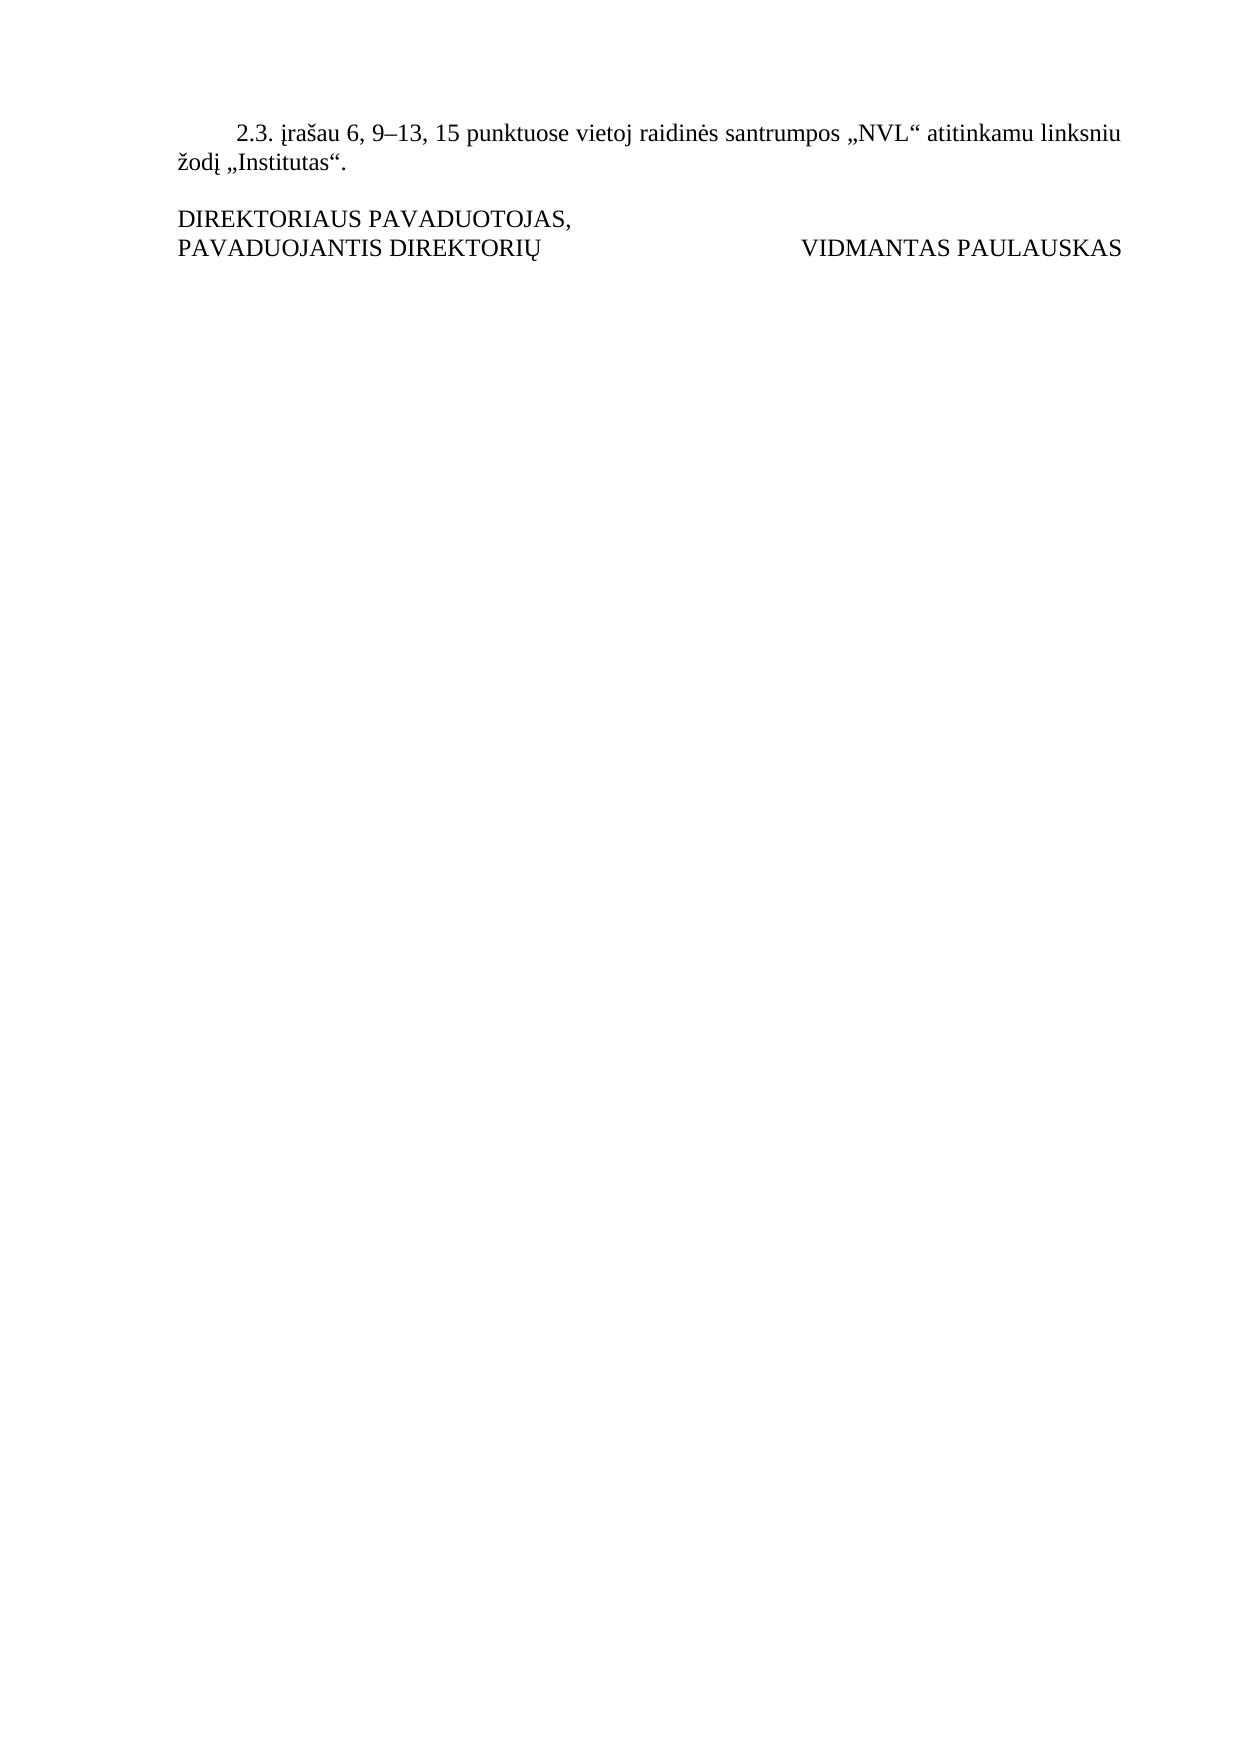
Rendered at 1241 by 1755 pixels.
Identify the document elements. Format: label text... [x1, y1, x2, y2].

text DIREKTORIAUS PAVADUOTOJAS, [177, 204, 1122, 233]
text 2.3. įrašau 6, 9–13, 15 punktuose vietoj raidinės santrumpos „NVL“ atitinkamu linksniu žodį „Institutas“. [177, 118, 1122, 176]
text PAVADUOJANTIS DIREKTORIŲ VIDMANTAS PAULAUSKAS [177, 233, 1122, 262]
